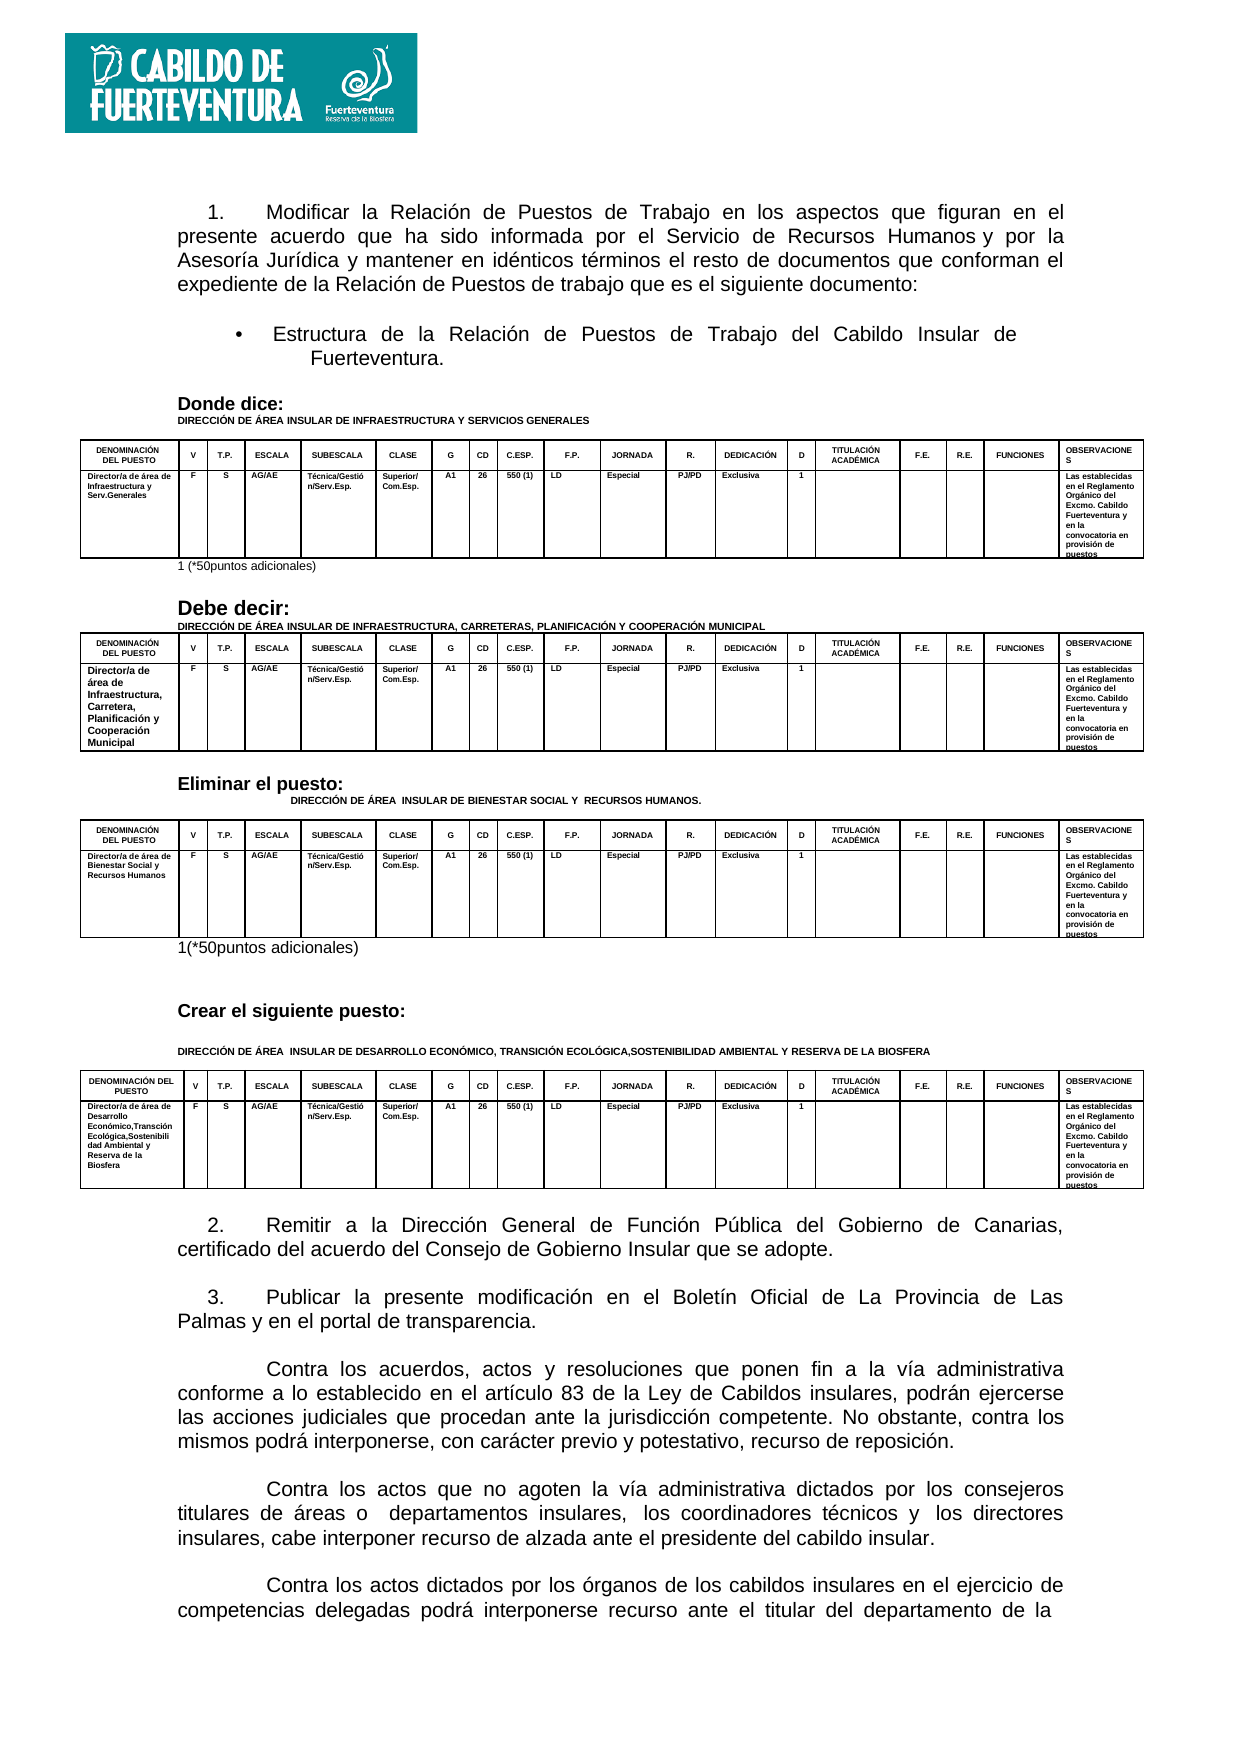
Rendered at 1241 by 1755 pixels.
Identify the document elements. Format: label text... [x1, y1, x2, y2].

table_header R. [667, 1071, 715, 1100]
table_cell Técnica/Gestió n/Serv.Esp. [302, 471, 375, 557]
table_header SUBESCALA [302, 634, 375, 663]
list Modificar la Relación de Puestos de Trabajo en los aspectos que figuran en el presente acuerdo que ha sido informada por el Servicio de Recursos Humanos y por la Asesoría Jurídica y mantener en idénticos términos el resto de documentos que conforman el expediente de la Relación de Puestos de trabajo que es el siguiente documento: [118, 200, 1064, 296]
table_cell LD [545, 1102, 600, 1188]
table_cell S [208, 851, 244, 937]
text DIRECCIÓN DE ÁREA INSULAR DE BIENESTAR SOCIAL Y RECURSOS HUMANOS. [290, 795, 1155, 807]
table_header F.E. [901, 634, 946, 663]
subtitle Donde dice: [177, 393, 1155, 415]
table_header V [180, 821, 207, 849]
table_header G [433, 634, 469, 663]
table_header SUBESCALA [302, 821, 375, 849]
table_header C.ESP. [498, 634, 543, 663]
table_cell A1 [433, 471, 469, 557]
table_cell 1 [788, 664, 815, 750]
table_header CD [470, 821, 497, 849]
table_header CLASE [377, 634, 431, 663]
table_cell [816, 664, 899, 750]
text Contra los acuerdos, actos y resoluciones que ponen fin a la vía administrativa conforme a lo establecido en el artículo 83 de la Ley de Cabildos insulares, podrán ejercerse las acciones judiciales que procedan ante la jurisdicción competente. No obstante, contra los mismos podrá interponerse, con carácter previo y potestativo, recurso de reposición. [177, 1357, 1064, 1453]
table_cell Las establecidas en el Reglamento Orgánico del Excmo. Cabildo Fuerteventura y en la convocatoria en provisión de puestos [1060, 851, 1143, 937]
table_cell [816, 471, 899, 557]
table_cell 26 [470, 851, 497, 937]
table_cell [985, 664, 1058, 750]
table_header T.P. [208, 821, 244, 849]
table_cell PJ/PD [667, 851, 715, 937]
table_header F.P. [545, 634, 600, 663]
table_cell 550 (1) [498, 664, 543, 750]
table_cell AG/AE [246, 851, 300, 937]
table_header R.E. [947, 821, 983, 849]
table_cell Las establecidas en el Reglamento Orgánico del Excmo. Cabildo Fuerteventura y en la convocatoria en provisión de puestos [1060, 664, 1143, 750]
text Contra los actos dictados por los órganos de los cabildos insulares en el ejercicio de competencias delegadas podrá interponerse recurso ante el titular del departamento de la [177, 1573, 1064, 1621]
table_header ESCALA [246, 441, 300, 470]
table_header JORNADA [601, 634, 665, 663]
table_cell Exclusiva [716, 1102, 787, 1188]
table_header G [433, 1071, 469, 1100]
table_cell 26 [470, 1102, 497, 1188]
text 1 (*50puntos adicionales) [177, 559, 1155, 573]
table_cell 26 [470, 471, 497, 557]
table_cell [901, 471, 946, 557]
table_header CD [470, 441, 497, 470]
table_header F.P. [545, 441, 600, 470]
table_header R.E. [947, 441, 983, 470]
table_cell Director/a de área de Desarrollo Económico,Transción Ecológica,Sostenibili dad Ambiental y Reserva de la Biosfera [81, 1102, 183, 1188]
table_cell Las establecidas en el Reglamento Orgánico del Excmo. Cabildo Fuerteventura y en la convocatoria en provisión de puestos [1060, 1102, 1143, 1188]
table_header D [788, 441, 815, 470]
table_cell Director/a de área de Bienestar Social y Recursos Humanos [81, 851, 178, 937]
table_cell S [208, 1102, 244, 1188]
table_header G [433, 821, 469, 849]
table_cell Director/a de área de Infraestructura, Carretera, Planificación y Cooperación Municipal [81, 664, 178, 750]
table_header FUNCIONES [985, 1071, 1058, 1100]
table_cell PJ/PD [667, 471, 715, 557]
table_cell 550 (1) [498, 471, 543, 557]
table_cell PJ/PD [667, 664, 715, 750]
table_header ESCALA [246, 821, 300, 849]
text 1(*50puntos adicionales) [177, 938, 1155, 957]
table_header DENOMINACIÓN DEL PUESTO [81, 821, 178, 849]
table_cell [901, 1102, 946, 1188]
table_header R.E. [947, 634, 983, 663]
table_header F.E. [901, 441, 946, 470]
table_header F.P. [545, 1071, 600, 1100]
table_header F.E. [901, 821, 946, 849]
table_header CLASE [377, 821, 431, 849]
table_header T.P. [208, 634, 244, 663]
table_cell Superior/ Com.Esp. [377, 851, 431, 937]
table_cell 550 (1) [498, 851, 543, 937]
table_cell 550 (1) [498, 1102, 543, 1188]
table_header D [788, 1071, 815, 1100]
subtitle Crear el siguiente puesto: [177, 1000, 1155, 1021]
table_cell 1 [788, 1102, 815, 1188]
table_header R. [667, 441, 715, 470]
table_cell Técnica/Gestió n/Serv.Esp. [302, 1102, 375, 1188]
text DIRECCIÓN DE ÁREA INSULAR DE DESARROLLO ECONÓMICO, TRANSICIÓN ECOLÓGICA,SOSTENIBILIDAD AMBIENTAL Y RESERVA DE LA BIOSFERA [177, 1045, 1155, 1057]
table_cell Especial [601, 851, 665, 937]
table_header F.E. [901, 1071, 946, 1100]
table_header ESCALA [246, 634, 300, 663]
table_cell S [208, 664, 244, 750]
table_header OBSERVACIONE S [1060, 821, 1143, 849]
table_cell A1 [433, 851, 469, 937]
table_cell Técnica/Gestió n/Serv.Esp. [302, 664, 375, 750]
list Remitir a la Dirección General de Función Pública del Gobierno de Canarias, certificado del acuerdo del Consejo de Gobierno Insular que se adopte. [118, 1213, 1064, 1261]
table_header OBSERVACIONE S [1060, 441, 1143, 470]
table_header JORNADA [601, 1071, 665, 1100]
table_cell Director/a de área de Infraestructura y Serv.Generales [81, 471, 178, 557]
table_header DEDICACIÓN [716, 1071, 787, 1100]
table_header C.ESP. [498, 821, 543, 849]
table_cell Especial [601, 471, 665, 557]
table_header R. [667, 821, 715, 849]
text DIRECCIÓN DE ÁREA INSULAR DE INFRAESTRUCTURA Y SERVICIOS GENERALES [177, 415, 1155, 427]
table_header F.P. [545, 821, 600, 849]
table_header ESCALA [246, 1071, 300, 1100]
table_cell [901, 664, 946, 750]
table_header SUBESCALA [302, 1071, 375, 1100]
table_header D [788, 821, 815, 849]
table_cell 26 [470, 664, 497, 750]
table_cell PJ/PD [667, 1102, 715, 1188]
table_header V [185, 1071, 207, 1100]
table_cell [985, 471, 1058, 557]
table_header R.E. [947, 1071, 983, 1100]
table_cell Especial [601, 664, 665, 750]
table_cell LD [545, 471, 600, 557]
table_header DEDICACIÓN [716, 441, 787, 470]
table_header T.P. [208, 441, 244, 470]
table_cell S [208, 471, 244, 557]
table_cell Superior/ Com.Esp. [377, 1102, 431, 1188]
table_cell [985, 851, 1058, 937]
table_header DENOMINACIÓN DEL PUESTO [81, 1071, 183, 1100]
table_cell [816, 851, 899, 937]
table_header FUNCIONES [985, 821, 1058, 849]
table_cell Exclusiva [716, 664, 787, 750]
table_header CLASE [377, 441, 431, 470]
table_header C.ESP. [498, 441, 543, 470]
table_cell A1 [433, 664, 469, 750]
list Estructura de la Relación de Puestos de Trabajo del Cabildo Insular de Fuerteventura. [235, 322, 1061, 370]
text Contra los actos que no agoten la vía administrativa dictados por los consejeros titulares de áreas o departamentos insulares, los coordinadores técnicos y los directores insulares, cabe interponer recurso de alzada ante el presidente del cabildo insular. [177, 1477, 1064, 1549]
table_header OBSERVACIONE S [1060, 1071, 1143, 1100]
table_header T.P. [208, 1071, 244, 1100]
table_header SUBESCALA [302, 441, 375, 470]
table_cell AG/AE [246, 664, 300, 750]
table_header OBSERVACIONE S [1060, 634, 1143, 663]
table_header C.ESP. [498, 1071, 543, 1100]
table_cell Exclusiva [716, 471, 787, 557]
text DIRECCIÓN DE ÁREA INSULAR DE INFRAESTRUCTURA, CARRETERAS, PLANIFICACIÓN Y COOPERACIÓN MUNICIPAL [177, 620, 1155, 632]
table_header V [180, 634, 207, 663]
table_header TITULACIÓN ACADÉMICA [816, 441, 899, 470]
table_header CD [470, 1071, 497, 1100]
table_cell [816, 1102, 899, 1188]
table_cell 1 [788, 471, 815, 557]
table_header V [180, 441, 207, 470]
table_cell [947, 1102, 983, 1188]
table_cell Exclusiva [716, 851, 787, 937]
table_cell Especial [601, 1102, 665, 1188]
table_header G [433, 441, 469, 470]
table_header TITULACIÓN ACADÉMICA [816, 821, 899, 849]
table_header TITULACIÓN ACADÉMICA [816, 634, 899, 663]
table_header DENOMINACIÓN DEL PUESTO [81, 634, 178, 663]
table_header JORNADA [601, 441, 665, 470]
table_cell Superior/ Com.Esp. [377, 471, 431, 557]
table_cell [947, 471, 983, 557]
table_cell Técnica/Gestió n/Serv.Esp. [302, 851, 375, 937]
table_header TITULACIÓN ACADÉMICA [816, 1071, 899, 1100]
subtitle Debe decir: [177, 596, 1155, 620]
table_header DEDICACIÓN [716, 634, 787, 663]
table_header CLASE [377, 1071, 431, 1100]
table_cell 1 [788, 851, 815, 937]
table_cell [947, 664, 983, 750]
table_header DENOMINACIÓN DEL PUESTO [81, 441, 178, 470]
table_cell LD [545, 851, 600, 937]
table_cell [985, 1102, 1058, 1188]
table_header JORNADA [601, 821, 665, 849]
table_cell F [185, 1102, 207, 1188]
table_header R. [667, 634, 715, 663]
table_header DEDICACIÓN [716, 821, 787, 849]
table_cell Las establecidas en el Reglamento Orgánico del Excmo. Cabildo Fuerteventura y en la convocatoria en provisión de puestos [1060, 471, 1143, 557]
table_cell Superior/ Com.Esp. [377, 664, 431, 750]
table_cell A1 [433, 1102, 469, 1188]
table_cell F [180, 471, 207, 557]
table_header CD [470, 634, 497, 663]
table_cell F [180, 851, 207, 937]
table_cell [947, 851, 983, 937]
table_cell AG/AE [246, 1102, 300, 1188]
table_cell F [180, 664, 207, 750]
table_header FUNCIONES [985, 634, 1058, 663]
subtitle Eliminar el puesto: [177, 773, 1155, 795]
table_cell [901, 851, 946, 937]
list Publicar la presente modificación en el Boletín Oficial de La Provincia de Las Palmas y en el portal de transparencia. [118, 1285, 1064, 1333]
table_header FUNCIONES [985, 441, 1058, 470]
table_cell AG/AE [246, 471, 300, 557]
table_cell LD [545, 664, 600, 750]
table_header D [788, 634, 815, 663]
